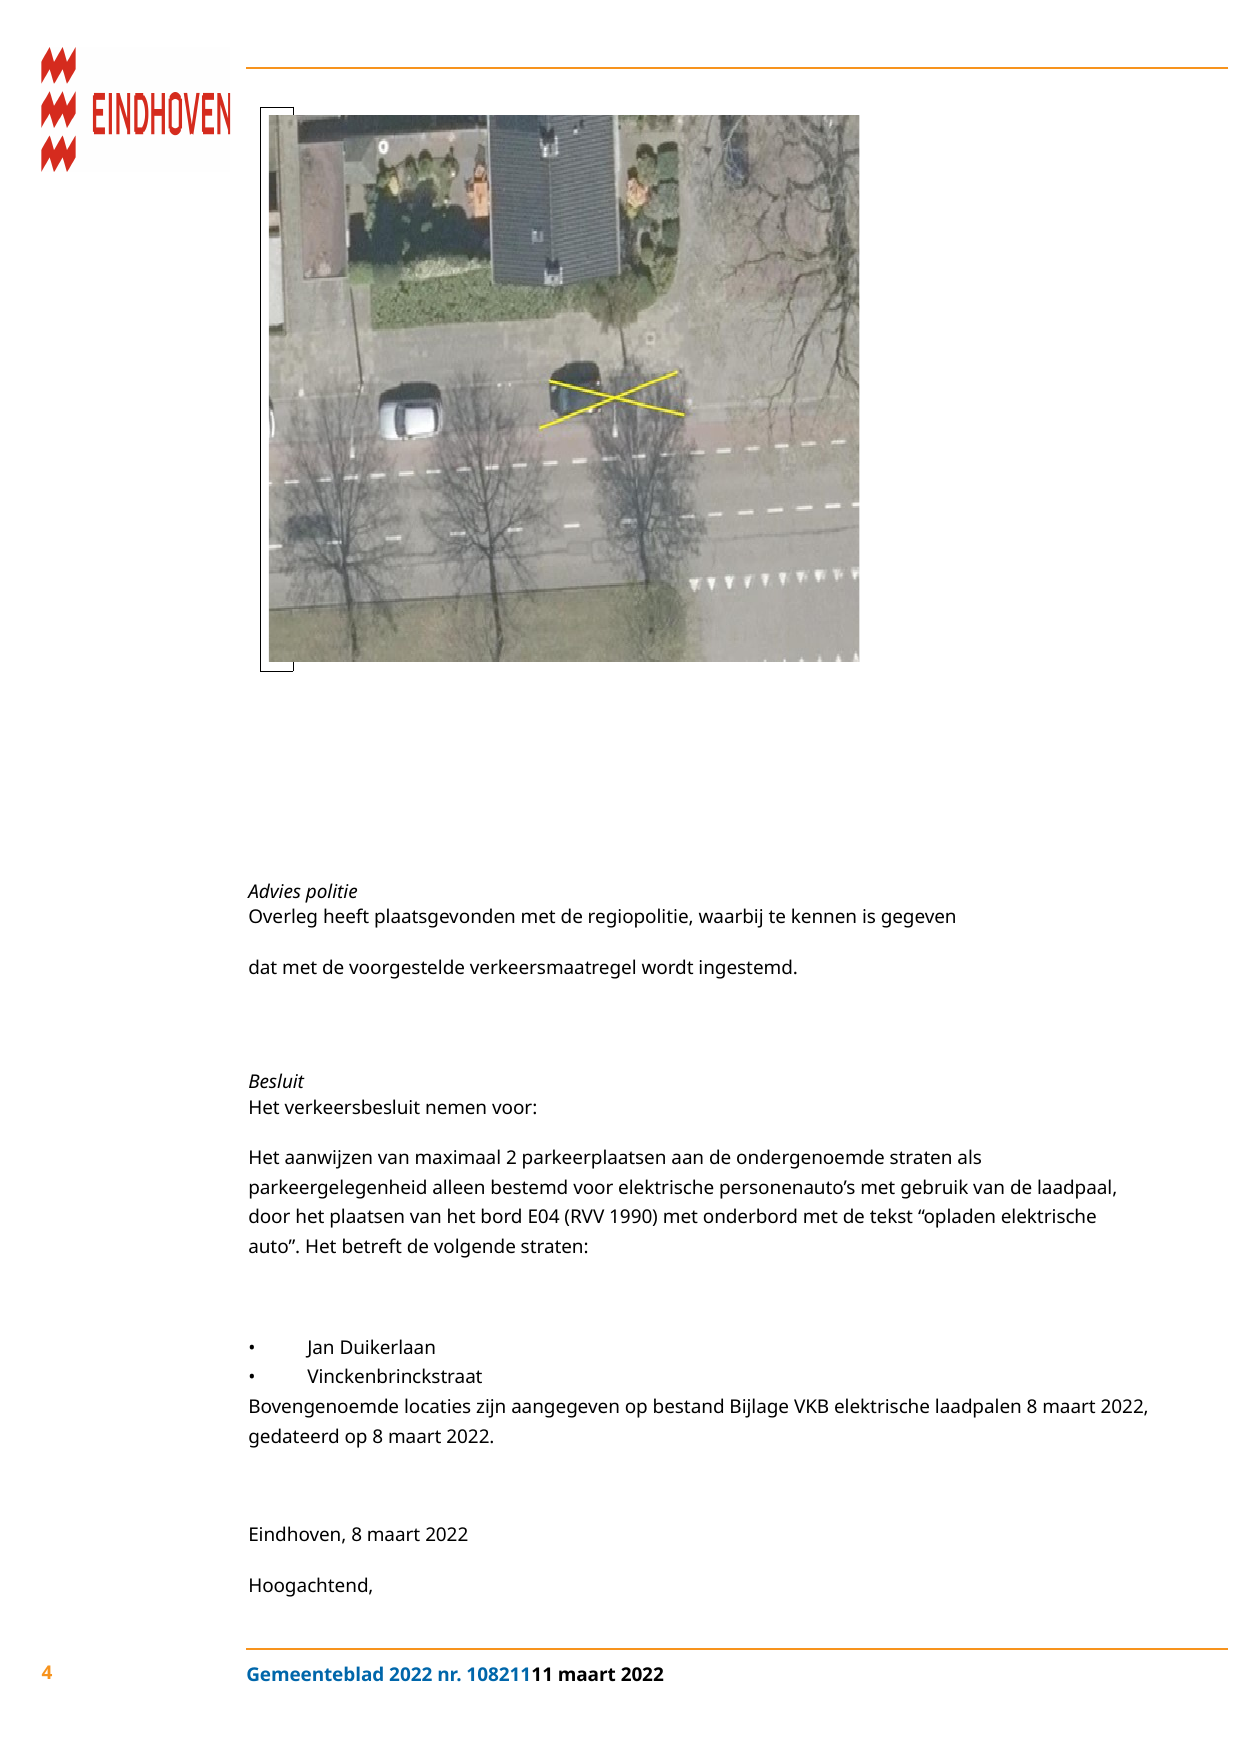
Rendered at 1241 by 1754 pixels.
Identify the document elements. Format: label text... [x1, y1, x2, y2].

text Eindhoven, 8 maart 2022 [248, 1521, 1152, 1547]
text Hoogachtend, [248, 1572, 1152, 1598]
list Jan Duikerlaan [248, 1334, 1152, 1360]
text Het aanwijzen van maximaal 2 parkeerplaatsen aan de ondergenoemde straten als parkeergelegenheid alleen bestemd voor elektrische personenauto’s met gebruik van de laadpaal, door het plaatsen van het bord E04 (RVV 1990) met onderbord met de tekst “opladen elektrische auto”. Het betreft de volgende straten: [248, 1144, 1152, 1259]
picture [41, 47, 231, 172]
text Besluit [248, 1068, 1152, 1094]
text dat met de voorgestelde verkeersmaatregel wordt ingestemd. [248, 954, 1152, 980]
text Advies politie [248, 878, 1152, 903]
text Bovengenoemde locaties zijn aangegeven op bestand Bijlage VKB elektrische laadpalen 8 maart 2022, gedateerd op 8 maart 2022. [248, 1393, 1152, 1448]
picture [268, 115, 860, 662]
text Overleg heeft plaatsgevonden met de regiopolitie, waarbij te kennen is gegeven [248, 903, 1152, 929]
text Het verkeersbesluit nemen voor: [248, 1094, 1152, 1120]
list Vinckenbrinckstraat [248, 1364, 1152, 1389]
